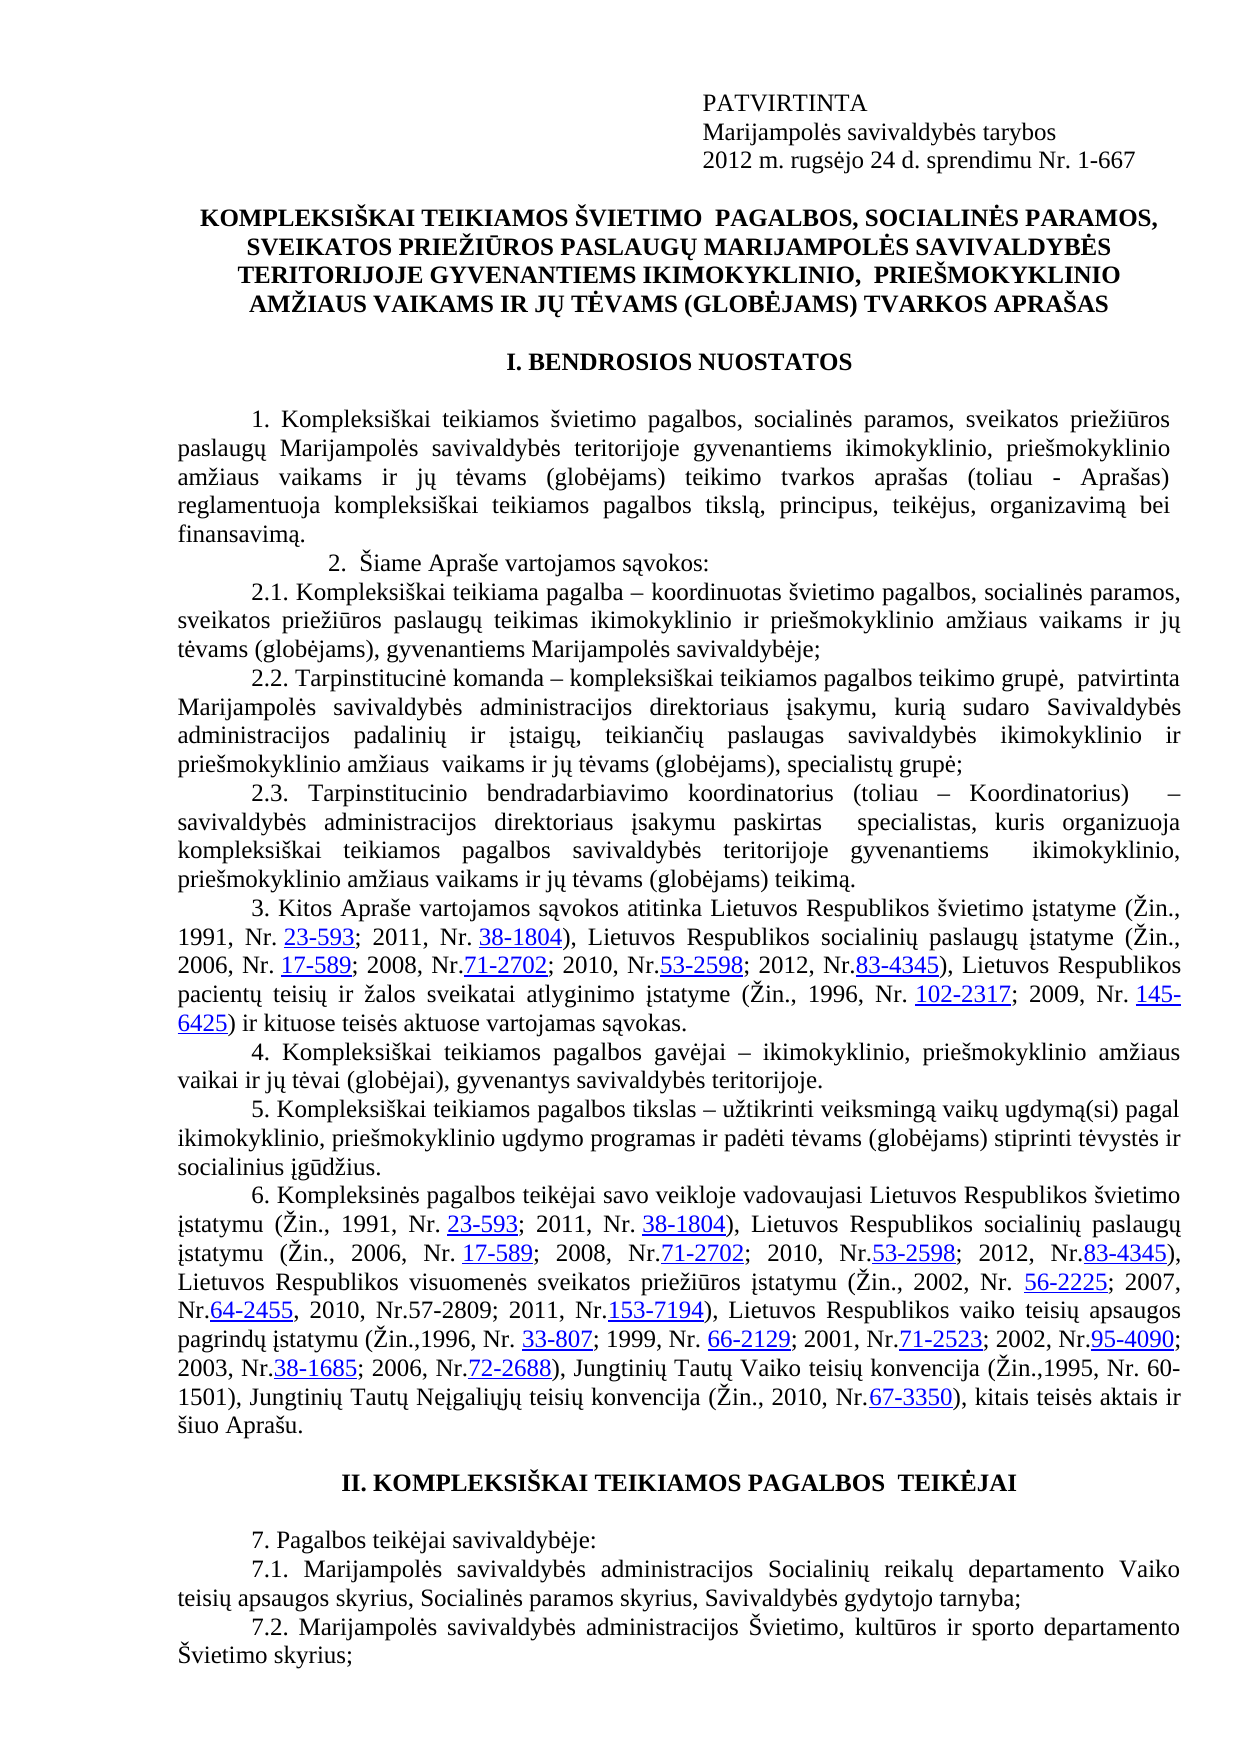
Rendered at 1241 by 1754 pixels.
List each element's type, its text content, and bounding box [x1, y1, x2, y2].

text 2. Šiame Apraše vartojamos sąvokos: [254, 548, 1181, 577]
text 2012 m. rugsėjo 24 d. sprendimu Nr. 1-667 [702, 145, 1181, 174]
text 6. Kompleksinės pagalbos teikėjai savo veikloje vadovaujasi Lietuvos Respublikos švietimo įstatymu (Žin., 1991, Nr. 23-593; 2011, Nr. 38-1804), Lietuvos Respublikos socialinių paslaugų įstatymu (Žin., 2006, Nr. 17-589; 2008, Nr.71-2702; 2010, Nr.53-2598; 2012, Nr.83-4345), Lietuvos Respublikos visuomenės sveikatos priežiūros įstatymu (Žin., 2002, Nr. 56-2225; 2007, Nr.64-2455, 2010, Nr.57-2809; 2011, Nr.153-7194), Lietuvos Respublikos vaiko teisių apsaugos pagrindų įstatymu (Žin.,1996, Nr. 33-807; 1999, Nr. 66-2129; 2001, Nr.71-2523; 2002, Nr.95-4090; 2003, Nr.38-1685; 2006, Nr.72-2688), Jungtinių Tautų Vaiko teisių konvencija (Žin.,1995, Nr. 60-1501), Jungtinių Tautų Neįgaliųjų teisių konvencija (Žin., 2010, Nr.67-3350), kitais teisės aktais ir šiuo Aprašu. [177, 1180, 1181, 1439]
text PATVIRTINTA [702, 88, 1181, 117]
text 5. Kompleksiškai teikiamos pagalbos tikslas – užtikrinti veiksmingą vaikų ugdymą(si) pagal ikimokyklinio, priešmokyklinio ugdymo programas ir padėti tėvams (globėjams) stiprinti tėvystės ir socialinius įgūdžius. [177, 1094, 1181, 1180]
text KOMPLEKSIŠKAI TEIKIAMOS ŠVIETIMO PAGALBOS, SOCIALINĖS PARAMOS, SVEIKATOS PRIEŽIŪROS PASLAUGŲ MARIJAMPOLĖS SAVIVALDYBĖS TERITORIJOJE GYVENANTIEMS IKIMOKYKLINIO, PRIEŠMOKYKLINIO AMŽIAUS VAIKAMS IR JŲ TĖVAMS (GLOBĖJAMS) TVARKOS APRAŠAS [177, 203, 1181, 318]
text I. BENDROSIOS NUOSTATOS [177, 347, 1181, 375]
text 7. Pagalbos teikėjai savivaldybėje: [177, 1525, 1181, 1554]
text II. KOMPLEKSIŠKAI TEIKIAMOS PAGALBOS TEIKĖJAI [177, 1468, 1181, 1497]
text 2.3. Tarpinstitucinio bendradarbiavimo koordinatorius (toliau – Koordinatorius) –savivaldybės administracijos direktoriaus įsakymu paskirtas specialistas, kuris organizuoja kompleksiškai teikiamos pagalbos savivaldybės teritorijoje gyvenantiems ikimokyklinio, priešmokyklinio amžiaus vaikams ir jų tėvams (globėjams) teikimą. [177, 778, 1181, 893]
text 2.2. Tarpinstitucinė komanda – kompleksiškai teikiamos pagalbos teikimo grupė, patvirtinta Marijampolės savivaldybės administracijos direktoriaus įsakymu, kurią sudaro Savivaldybės administracijos padalinių ir įstaigų, teikiančių paslaugas savivaldybės ikimokyklinio ir priešmokyklinio amžiaus vaikams ir jų tėvams (globėjams), specialistų grupė; [177, 663, 1181, 778]
text 4. Kompleksiškai teikiamos pagalbos gavėjai – ikimokyklinio, priešmokyklinio amžiaus vaikai ir jų tėvai (globėjai), gyvenantys savivaldybės teritorijoje. [177, 1037, 1181, 1094]
text 7.1. Marijampolės savivaldybės administracijos Socialinių reikalų departamento Vaiko teisių apsaugos skyrius, Socialinės paramos skyrius, Savivaldybės gydytojo tarnyba; [177, 1554, 1181, 1612]
text 7.2. Marijampolės savivaldybės administracijos Švietimo, kultūros ir sporto departamento Švietimo skyrius; [177, 1612, 1181, 1669]
text 2.1. Kompleksiškai teikiama pagalba – koordinuotas švietimo pagalbos, socialinės paramos, sveikatos priežiūros paslaugų teikimas ikimokyklinio ir priešmokyklinio amžiaus vaikams ir jų tėvams (globėjams), gyvenantiems Marijampolės savivaldybėje; [177, 577, 1181, 663]
text 1. Kompleksiškai teikiamos švietimo pagalbos, socialinės paramos, sveikatos priežiūros paslaugų Marijampolės savivaldybės teritorijoje gyvenantiems ikimokyklinio, priešmokyklinio amžiaus vaikams ir jų tėvams (globėjams) teikimo tvarkos aprašas (toliau - Aprašas) reglamentuoja kompleksiškai teikiamos pagalbos tikslą, principus, teikėjus, organizavimą bei finansavimą. [177, 404, 1171, 548]
text 3. Kitos Apraše vartojamos sąvokos atitinka Lietuvos Respublikos švietimo įstatyme (Žin., 1991, Nr. 23-593; 2011, Nr. 38-1804), Lietuvos Respublikos socialinių paslaugų įstatyme (Žin., 2006, Nr. 17-589; 2008, Nr.71-2702; 2010, Nr.53-2598; 2012, Nr.83-4345), Lietuvos Respublikos pacientų teisių ir žalos sveikatai atlyginimo įstatyme (Žin., 1996, Nr. 102-2317; 2009, Nr. 145-6425) ir kituose teisės aktuose vartojamas sąvokas. [177, 893, 1181, 1037]
text Marijampolės savivaldybės tarybos [702, 117, 1181, 145]
